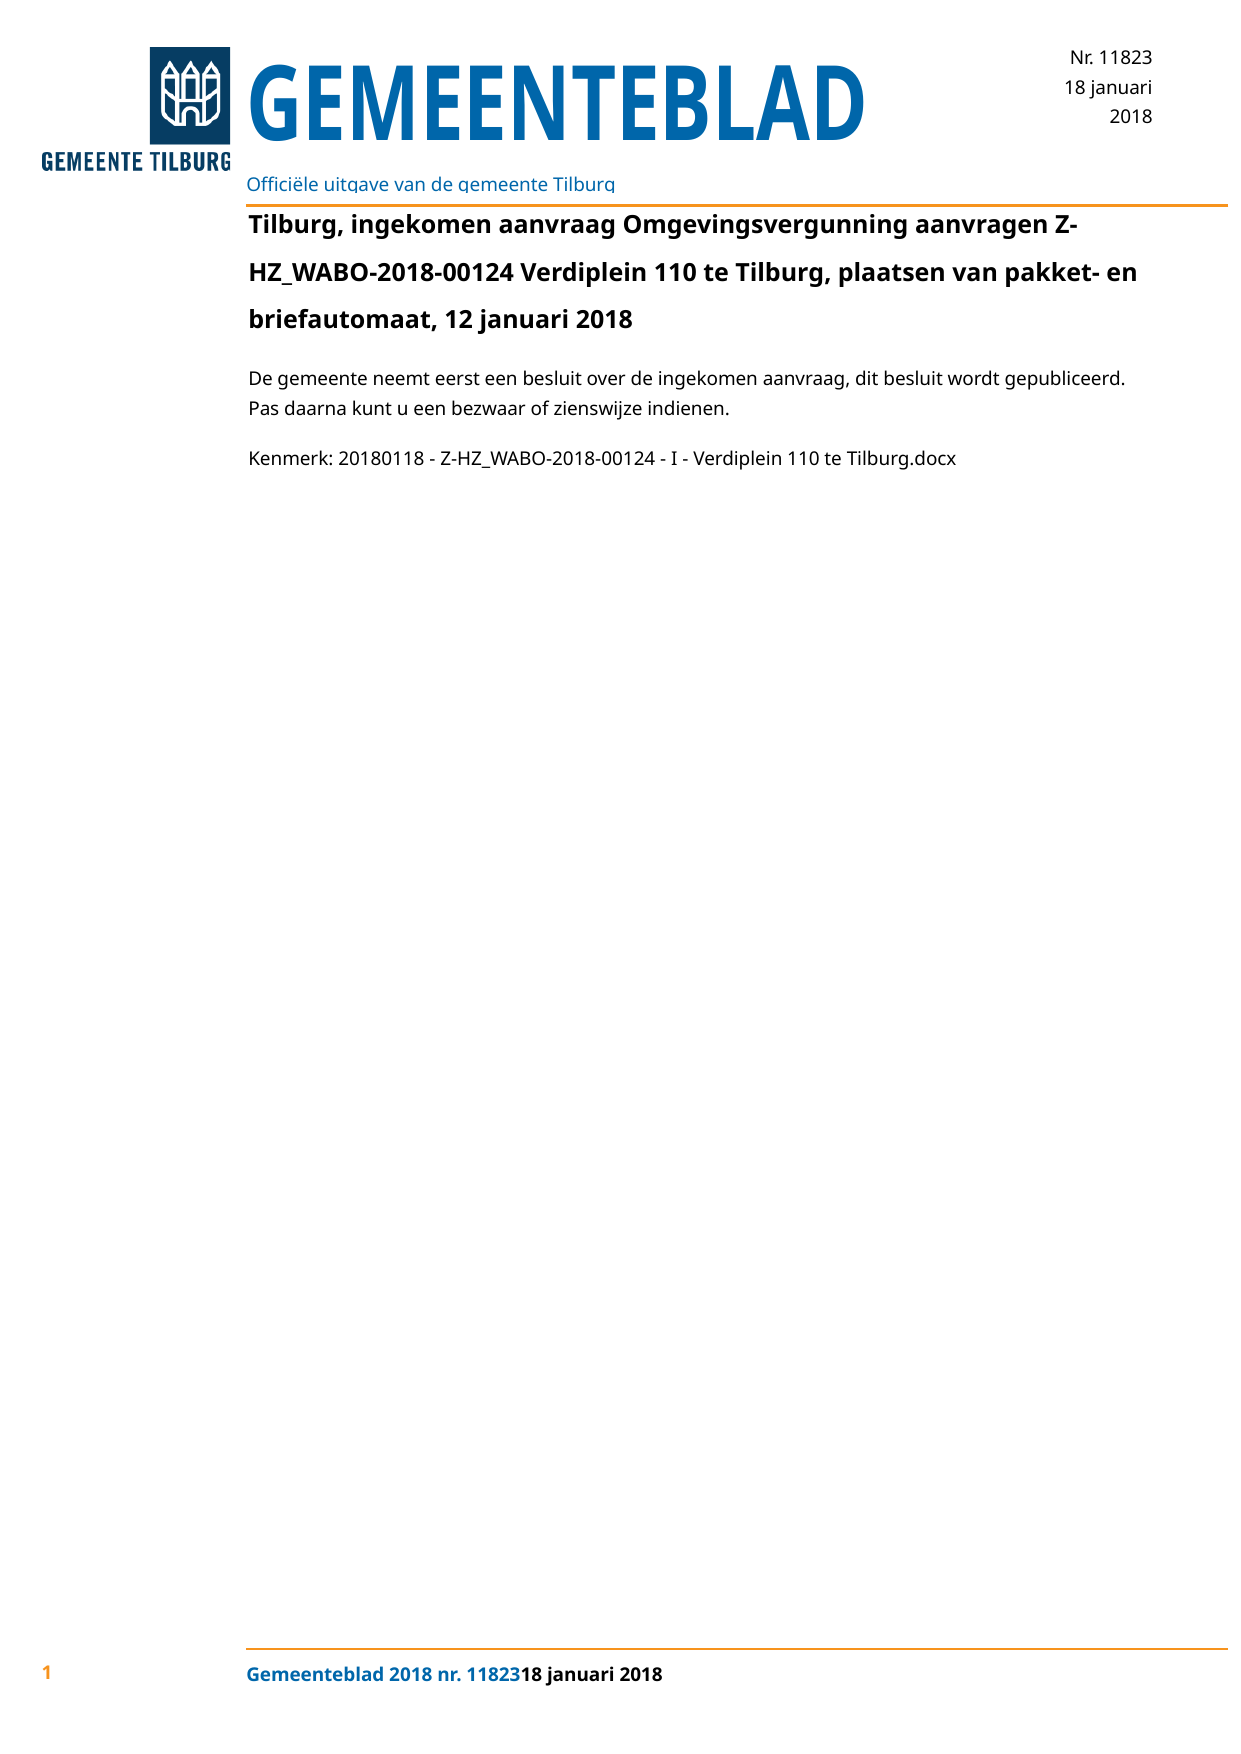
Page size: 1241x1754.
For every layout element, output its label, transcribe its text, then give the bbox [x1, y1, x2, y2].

text Tilburg, ingekomen aanvraag Omgevingsvergunning aanvragen Z-HZ_WABO-2018-00124 Verdiplein 110 te Tilburg, plaatsen van pakket- en briefautomaat, 12 januari 2018 [248, 207, 1152, 336]
text Kenmerk: 20180118 - Z-HZ_WABO-2018-00124 - I - Verdiplein 110 te Tilburg.docx [248, 446, 1152, 471]
picture [41, 47, 231, 172]
text De gemeente neemt eerst een besluit over de ingekomen aanvraag, dit besluit wordt gepubliceerd. Pas daarna kunt u een bezwaar of zienswijze indienen. [248, 366, 1152, 421]
